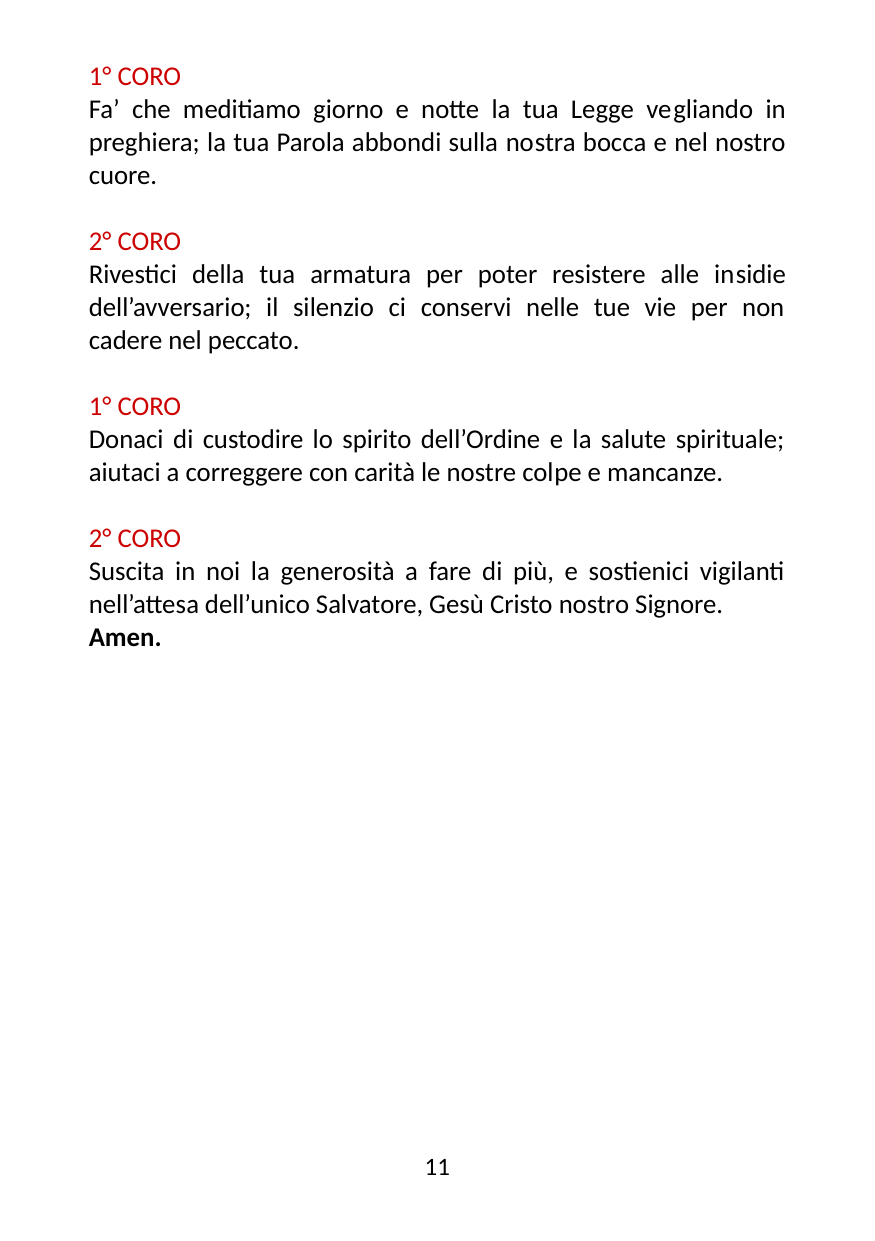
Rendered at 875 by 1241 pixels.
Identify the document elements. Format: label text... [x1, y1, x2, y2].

text 2° CORO [88, 521, 786, 554]
text Donaci di custodire lo spirito dell’Ordine e la salute spirituale; aiutaci a correggere con carità le nostre col­pe e mancanze. [88, 422, 786, 488]
text 1° CORO [88, 389, 786, 422]
text Amen. [88, 620, 786, 653]
text 1° CORO [88, 59, 786, 92]
text 2° CORO [88, 224, 786, 257]
text Fa’ che meditiamo giorno e notte la tua Legge ve­gliando in preghiera; la tua Parola abbondi sulla no­stra bocca e nel nostro cuore. [88, 92, 786, 191]
text Suscita in noi la generosità a fare di più, e sostienici vigilanti nell’attesa dell’unico Salvatore, Gesù Cristo nostro Signore. [88, 554, 786, 620]
text Rivestici della tua armatura per poter resistere alle in­sidie dell’avversario; il silenzio ci conservi nelle tue vie per non cadere nel peccato. [88, 257, 786, 356]
